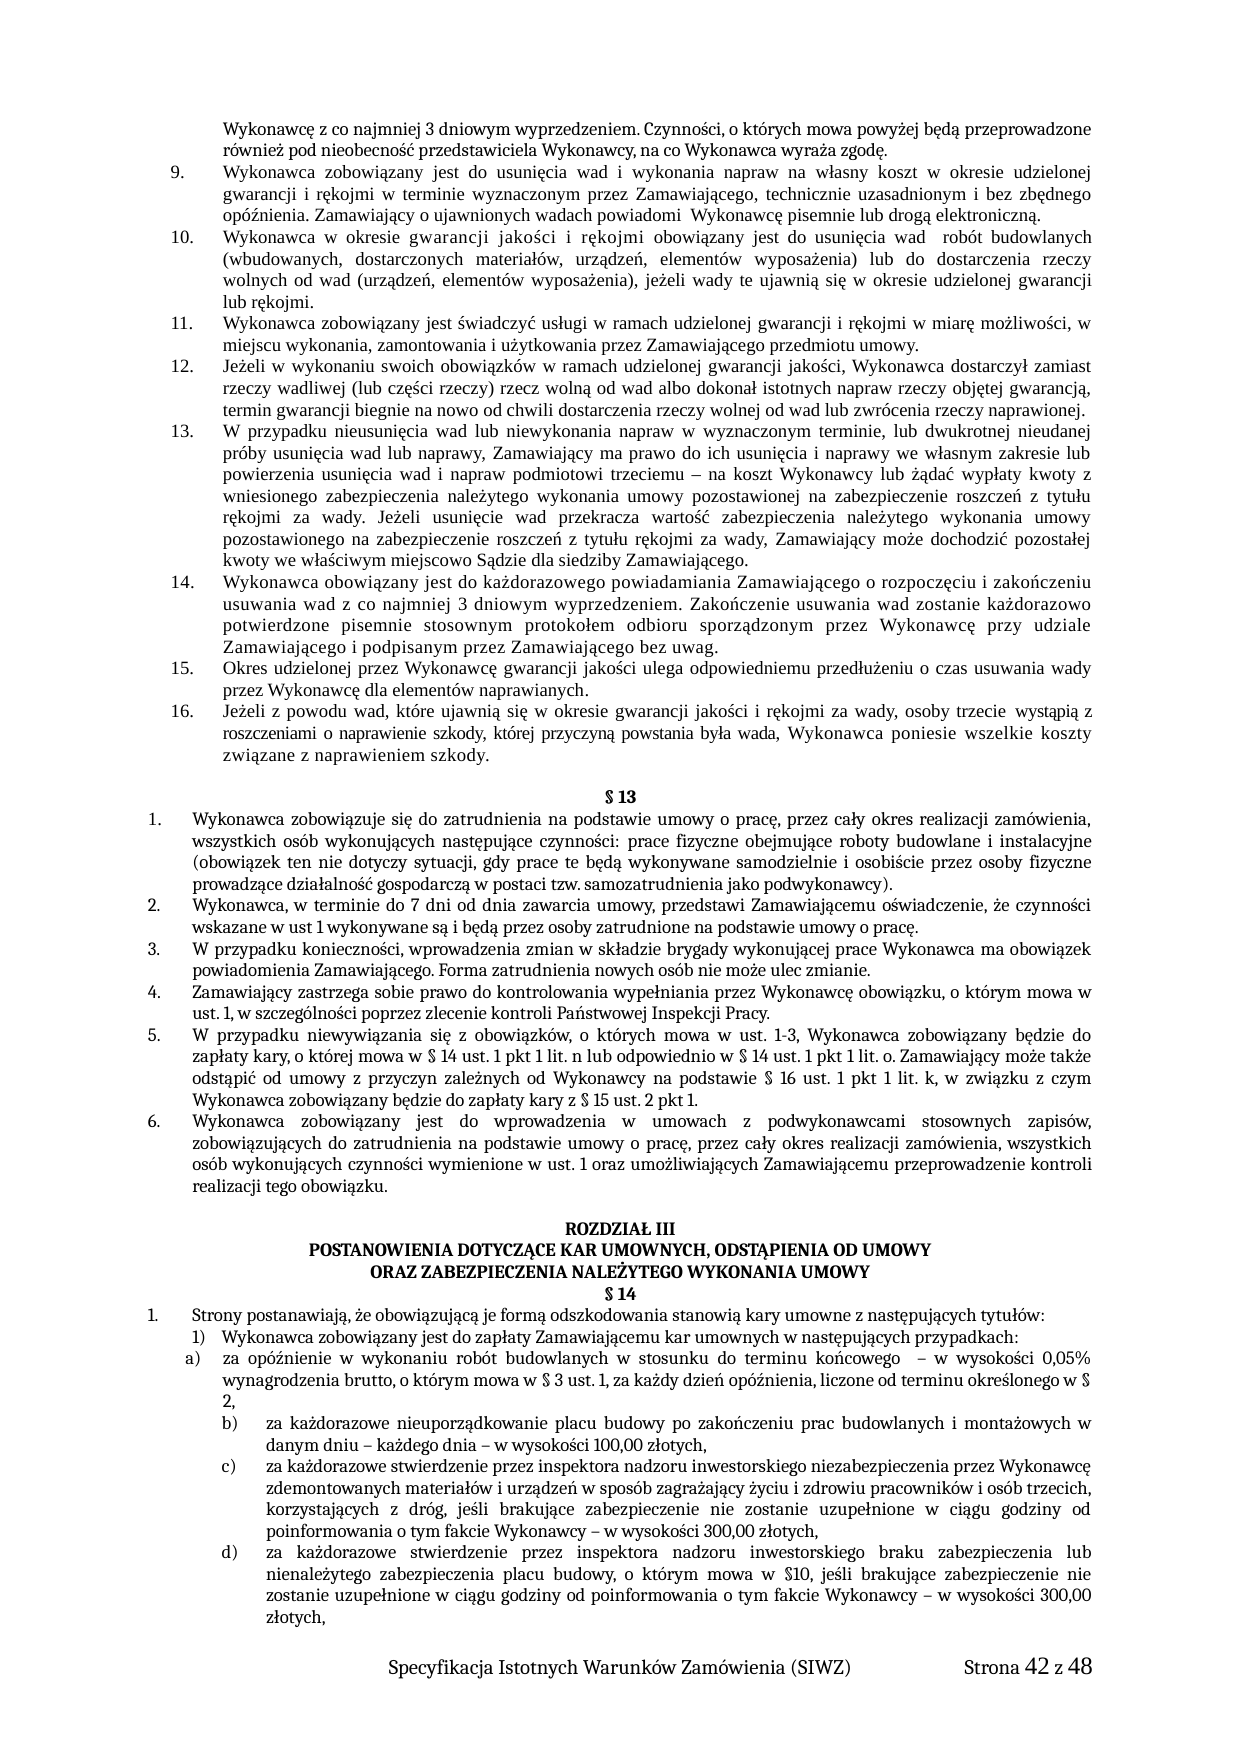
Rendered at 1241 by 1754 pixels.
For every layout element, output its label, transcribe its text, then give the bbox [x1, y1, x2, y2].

list za każdorazowe stwierdzenie przez inspektora nadzoru inwestorskiego braku zabezpieczenia lub nienależytego zabezpieczenia placu budowy, o którym mowa w §10, jeśli brakujące zabezpieczenie nie zostanie uzupełnione w ciągu godziny od poinformowania o tym fakcie Wykonawcy – w wysokości 300,00 złotych, [221, 1542, 1093, 1628]
text § 14 [148, 1283, 1093, 1305]
text § 13 [148, 787, 1093, 808]
list Wykonawca zobowiązany jest do wprowadzenia w umowach z podwykonawcami stosownych zapisów, zobowiązujących do zatrudnienia na podstawie umowy o pracę, przez cały okres realizacji zamówienia, wszystkich osób wykonujących czynności wymienione w ust. 1 oraz umożliwiających Zamawiającemu przeprowadzenie kontroli realizacji tego obowiązku. [148, 1111, 1093, 1197]
list za każdorazowe nieuporządkowanie placu budowy po zakończeniu prac budowlanych i montażowych w danym dniu – każdego dnia – w wysokości 100,00 złotych, [221, 1412, 1093, 1456]
text POSTANOWIENIA DOTYCZĄCE KAR UMOWNYCH, ODSTĄPIENIA OD UMOWY [148, 1240, 1093, 1262]
list W przypadku konieczności, wprowadzenia zmian w składzie brygady wykonującej prace Wykonawca ma obowiązek powiadomienia Zamawiającego. Forma zatrudnienia nowych osób nie może ulec zmianie. [148, 938, 1093, 981]
list za opóźnienie w wykonaniu robót budowlanych w stosunku do terminu końcowego – w wysokości 0,05% wynagrodzenia brutto, o którym mowa w § 3 ust. 1, za każdy dzień opóźnienia, liczone od terminu określonego w § 2, [185, 1348, 1093, 1412]
list Wykonawcę z co najmniej 3 dniowym wyprzedzeniem. Czynności, o których mowa powyżej będą przeprowadzone również pod nieobecność przedstawiciela Wykonawcy, na co Wykonawca wyraża zgodę. [170, 118, 1093, 161]
list Jeżeli z powodu wad, które ujawnią się w okresie gwarancji jakości i rękojmi za wady, osoby trzecie wystąpią z roszczeniami o naprawienie szkody, której przyczyną powstania była wada, Wykonawca poniesie wszelkie koszty związane z naprawieniem szkody. [170, 700, 1093, 765]
list Wykonawca zobowiązuje się do zatrudnienia na podstawie umowy o pracę, przez cały okres realizacji zamówienia, wszystkich osób wykonujących następujące czynności: prace fizyczne obejmujące roboty budowlane i instalacyjne (obowiązek ten nie dotyczy sytuacji, gdy prace te będą wykonywane samodzielnie i osobiście przez osoby fizyczne prowadzące działalność gospodarczą w postaci tzw. samozatrudnienia jako podwykonawcy). [148, 808, 1093, 895]
text ORAZ ZABEZPIECZENIA NALEŻYTEGO WYKONANIA UMOWY [148, 1262, 1093, 1283]
list Wykonawca, w terminie do 7 dni od dnia zawarcia umowy, przedstawi Zamawiającemu oświadczenie, że czynności wskazane w ust 1 wykonywane są i będą przez osoby zatrudnione na podstawie umowy o pracę. [148, 895, 1093, 938]
list Zamawiający zastrzega sobie prawo do kontrolowania wypełniania przez Wykonawcę obowiązku, o którym mowa w ust. 1, w szczególności poprzez zlecenie kontroli Państwowej Inspekcji Pracy. [148, 981, 1093, 1024]
list W przypadku nieusunięcia wad lub niewykonania napraw w wyznaczonym terminie, lub dwukrotnej nieudanej próby usunięcia wad lub naprawy, Zamawiający ma prawo do ich usunięcia i naprawy we własnym zakresie lub powierzenia usunięcia wad i napraw podmiotowi trzeciemu – na koszt Wykonawcy lub żądać wypłaty kwoty z wniesionego zabezpieczenia należytego wykonania umowy pozostawionej na zabezpieczenie roszczeń z tytułu rękojmi za wady. Jeżeli usunięcie wad przekracza wartość zabezpieczenia należytego wykonania umowy pozostawionego na zabezpieczenie roszczeń z tytułu rękojmi za wady, Zamawiający może dochodzić pozostałej kwoty we właściwym miejscowo Sądzie dla siedziby Zamawiającego. [170, 420, 1093, 571]
list Wykonawca zobowiązany jest świadczyć usługi w ramach udzielonej gwarancji i rękojmi w miarę możliwości, w miejscu wykonania, zamontowania i użytkowania przez Zamawiającego przedmiotu umowy. [170, 312, 1093, 355]
list Jeżeli w wykonaniu swoich obowiązków w ramach udzielonej gwarancji jakości, Wykonawca dostarczył zamiast rzeczy wadliwej (lub części rzeczy) rzecz wolną od wad albo dokonał istotnych napraw rzeczy objętej gwarancją, termin gwarancji biegnie na nowo od chwili dostarczenia rzeczy wolnej od wad lub zwrócenia rzeczy naprawionej. _@POCZ@__@ [170, 355, 1093, 420]
list Wykonawca zobowiązany jest do usunięcia wad i wykonania napraw na własny koszt w okresie udzielonej gwarancji i rękojmi w terminie wyznaczonym przez Zamawiającego, technicznie uzasadnionym i bez zbędnego opóźnienia. Zamawiający o ujawnionych wadach powiadomi Wykonawcę pisemnie lub drogą elektroniczną. [170, 161, 1093, 226]
list W przypadku niewywiązania się z obowiązków, o których mowa w ust. 1-3, Wykonawca zobowiązany będzie do zapłaty kary, o której mowa w § 14 ust. 1 pkt 1 lit. n lub odpowiednio w § 14 ust. 1 pkt 1 lit. o. Zamawiający może także odstąpić od umowy z przyczyn zależnych od Wykonawcy na podstawie § 16 ust. 1 pkt 1 lit. k, w związku z czym Wykonawca zobowiązany będzie do zapłaty kary z § 15 ust. 2 pkt 1. [148, 1024, 1093, 1111]
list Strony postanawiają, że obowiązującą je formą odszkodowania stanowią kary umowne z następujących tytułów: [148, 1305, 1093, 1326]
list Okres udzielonej przez Wykonawcę gwarancji jakości ulega odpowiedniemu przedłużeniu o czas usuwania wady przez Wykonawcę dla elementów naprawianych. [170, 657, 1093, 700]
list za każdorazowe stwierdzenie przez inspektora nadzoru inwestorskiego niezabezpieczenia przez Wykonawcę zdemontowanych materiałów i urządzeń w sposób zagrażający życiu i zdrowiu pracowników i osób trzecich, korzystających z dróg, jeśli brakujące zabezpieczenie nie zostanie uzupełnione w ciągu godziny od poinformowania o tym fakcie Wykonawcy – w wysokości 300,00 złotych, [221, 1456, 1093, 1542]
list Wykonawca zobowiązany jest do zapłaty Zamawiającemu kar umownych w następujących przypadkach: [192, 1326, 1093, 1348]
list Wykonawca obowiązany jest do każdorazowego powiadamiania Zamawiającego o rozpoczęciu i zakończeniu usuwania wad z co najmniej 3 dniowym wyprzedzeniem. Zakończenie usuwania wad zostanie każdorazowo potwierdzone pisemnie stosownym protokołem odbioru sporządzonym przez Wykonawcę przy udziale Zamawiającego i podpisanym przez Zamawiającego bez uwag. [170, 571, 1093, 657]
list Wykonawca w okresie gwarancji jakości i rękojmi obowiązany jest do usunięcia wad robót budowlanych (wbudowanych, dostarczonych materiałów, urządzeń, elementów wyposażenia) lub do dostarczenia rzeczy wolnych od wad (urządzeń, elementów wyposażenia), jeżeli wady te ujawnią się w okresie udzielonej gwarancji lub rękojmi. [170, 226, 1093, 312]
text ROZDZIAŁ III [148, 1218, 1093, 1240]
